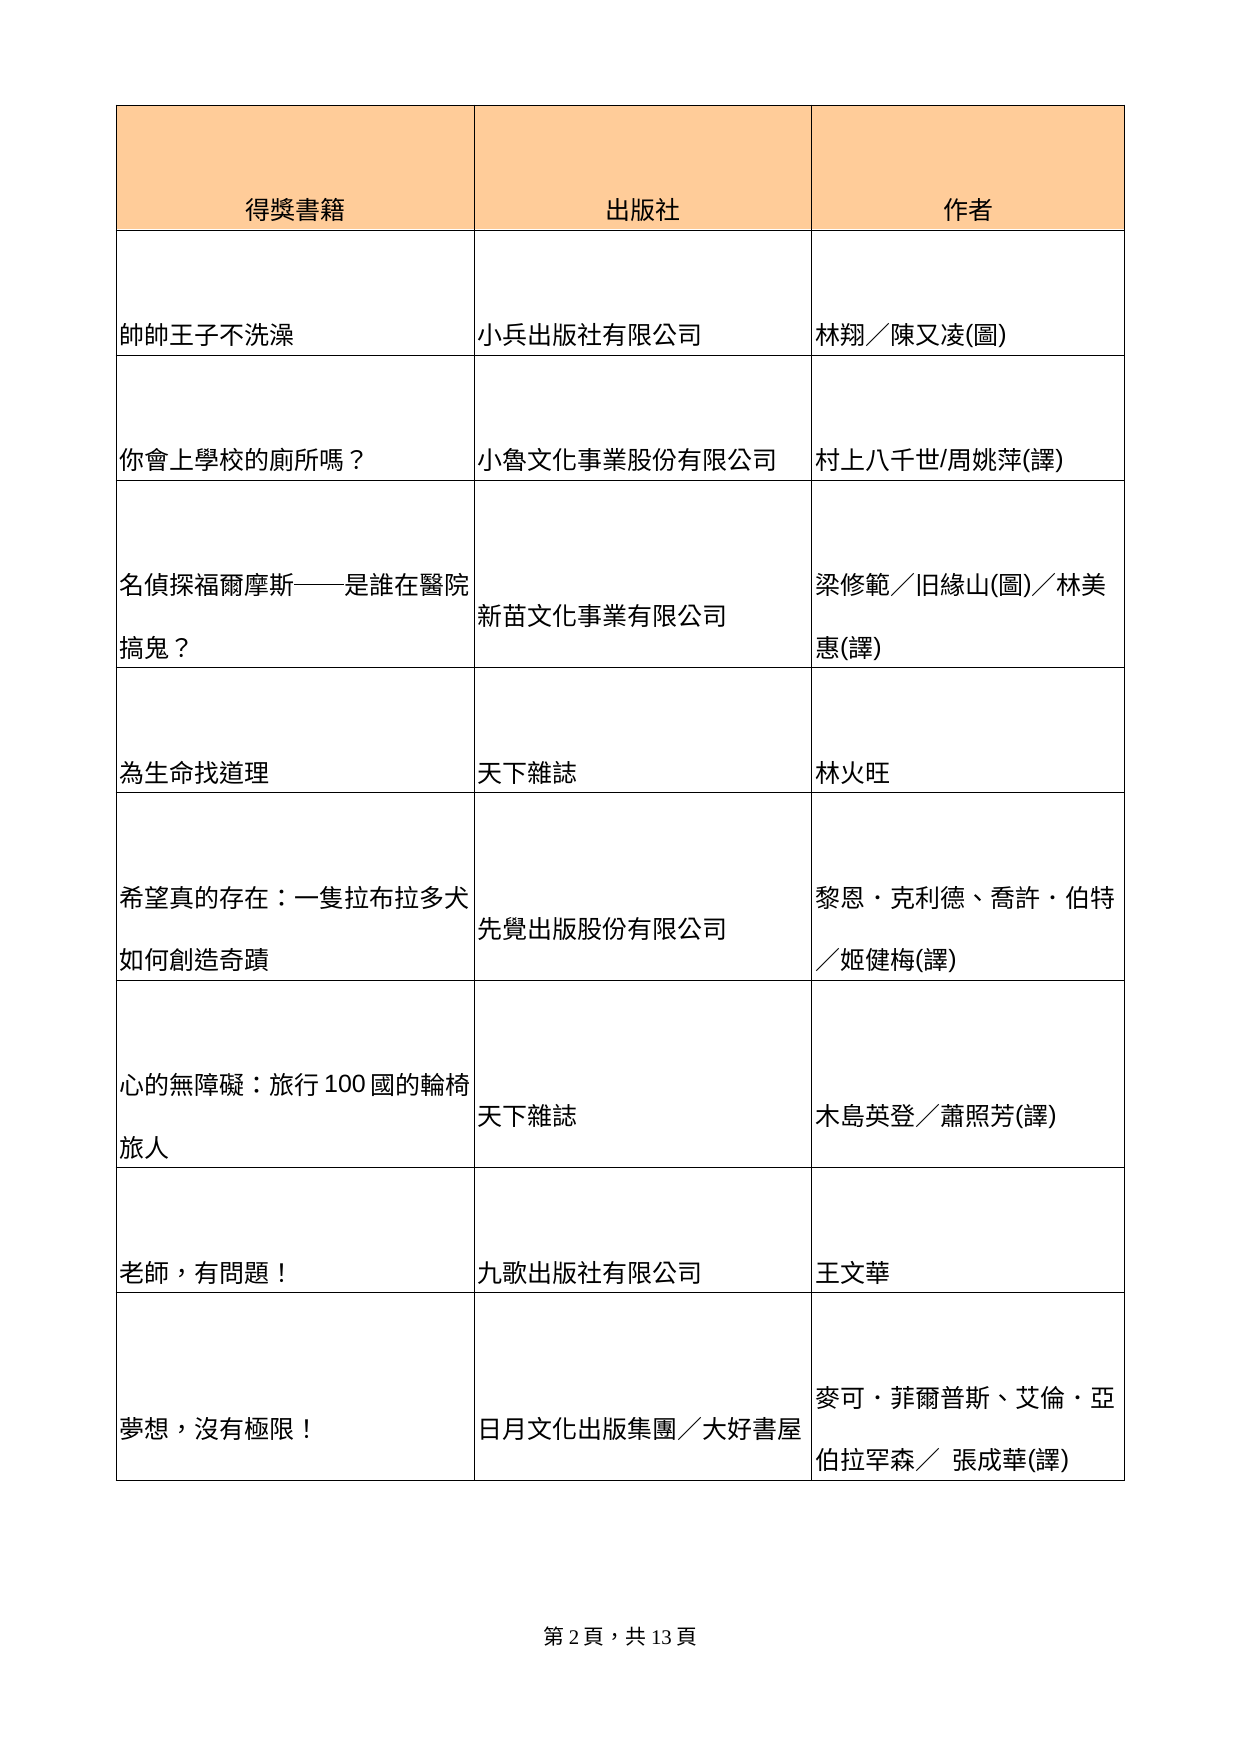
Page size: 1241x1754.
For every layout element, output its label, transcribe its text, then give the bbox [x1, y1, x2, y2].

table_cell 先覺出版股份有限公司 [475, 793, 811, 979]
table_cell 林火旺 [812, 668, 1124, 792]
table_cell 木島英登／蕭照芳(譯) [812, 981, 1124, 1167]
table_cell 小兵出版社有限公司 [475, 231, 811, 354]
table_header 作者 [812, 106, 1124, 229]
table_cell 天下雜誌 [475, 981, 811, 1167]
table_cell 你會上學校的廁所嗎？ [117, 356, 474, 479]
table_cell 天下雜誌 [475, 668, 811, 792]
table_cell 黎恩．克利德、喬許．伯特／姬健梅(譯) [812, 793, 1124, 979]
table_cell 小魯文化事業股份有限公司 [475, 356, 811, 479]
table_cell 希望真的存在：一隻拉布拉多犬如何創造奇蹟 [117, 793, 474, 979]
table_cell 梁修範／旧緣山(圖)／林美惠(譯) [812, 481, 1124, 667]
table_cell 帥帥王子不洗澡 [117, 231, 474, 354]
table_cell 老師，有問題！ [117, 1168, 474, 1292]
table_cell 九歌出版社有限公司 [475, 1168, 811, 1292]
table_cell 心的無障礙：旅行100國的輪椅旅人 [117, 981, 474, 1167]
table_cell 村上八千世/周姚萍(譯) [812, 356, 1124, 479]
table_cell 夢想，沒有極限！ [117, 1293, 474, 1479]
table_cell 林翔／陳又凌(圖) [812, 231, 1124, 354]
table_cell 王文華 [812, 1168, 1124, 1292]
table_cell 名偵探福爾摩斯──是誰在醫院搞鬼？ [117, 481, 474, 667]
table_cell 新苗文化事業有限公司 [475, 481, 811, 667]
table_cell 日月文化出版集團／大好書屋 [475, 1293, 811, 1479]
table_header 得獎書籍 [117, 106, 474, 229]
table_cell 為生命找道理 [117, 668, 474, 792]
table_header 出版社 [475, 106, 811, 229]
table_cell 麥可．菲爾普斯、艾倫．亞伯拉罕森／ 張成華(譯) [812, 1293, 1124, 1479]
